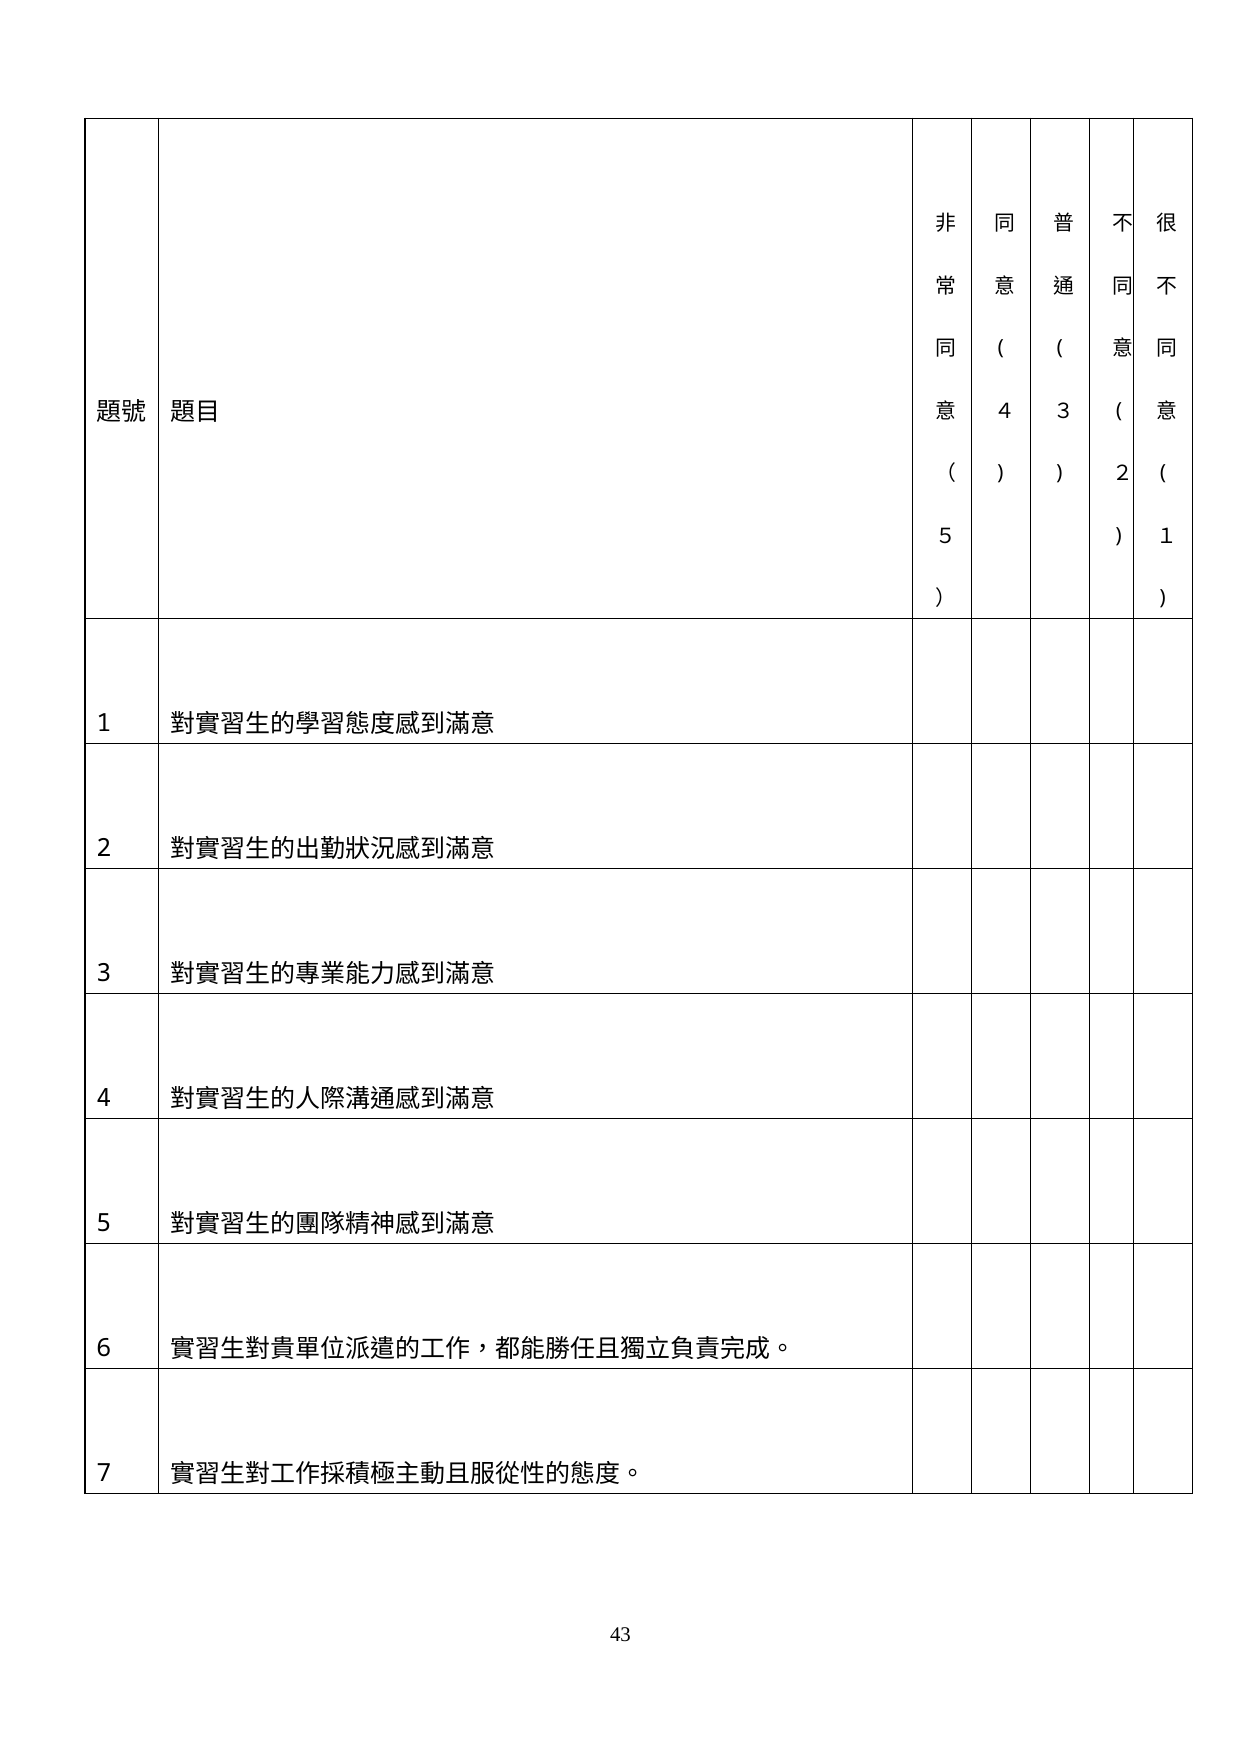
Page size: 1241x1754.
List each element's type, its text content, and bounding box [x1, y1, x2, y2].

table_cell 對實習生的團隊精神感到滿意 [159, 1119, 912, 1242]
table_cell [1090, 869, 1133, 992]
table_cell [1090, 619, 1133, 742]
table_cell 實習生對貴單位派遣的工作，都能勝任且獨立負責完成。 [159, 1244, 912, 1367]
table_cell [913, 994, 971, 1117]
table_cell [1134, 1244, 1192, 1367]
table_cell 5 [86, 1119, 158, 1242]
table_cell 2 [86, 744, 158, 867]
table_header 題號 [86, 119, 158, 617]
table_cell [1090, 1119, 1133, 1242]
table_cell [1134, 1369, 1192, 1492]
table_cell [1134, 619, 1192, 742]
table_cell [972, 869, 1030, 992]
table_cell [972, 1119, 1030, 1242]
table_cell [913, 1119, 971, 1242]
table_cell 對實習生的專業能力感到滿意 [159, 869, 912, 992]
table_cell 對實習生的人際溝通感到滿意 [159, 994, 912, 1117]
table_cell [1090, 994, 1133, 1117]
table_cell [913, 619, 971, 742]
table_cell [913, 1244, 971, 1367]
table_header 不同意(２) [1090, 119, 1133, 617]
table_cell [913, 1369, 971, 1492]
table_cell [1134, 1119, 1192, 1242]
table_cell [1031, 869, 1089, 992]
table_cell [1031, 1369, 1089, 1492]
table_cell [972, 619, 1030, 742]
table_cell [1134, 744, 1192, 867]
table_cell [1031, 619, 1089, 742]
table_cell [972, 744, 1030, 867]
table_cell [1031, 994, 1089, 1117]
table_cell [1090, 744, 1133, 867]
table_header 普通(３) [1031, 119, 1089, 617]
table_cell 1 [86, 619, 158, 742]
table_cell [1031, 744, 1089, 867]
table_cell [1134, 869, 1192, 992]
table_cell [1134, 994, 1192, 1117]
table_cell [1031, 1244, 1089, 1367]
table_cell 6 [86, 1244, 158, 1367]
table_cell [972, 994, 1030, 1117]
table_cell [913, 744, 971, 867]
table_header 非常同意（５） [913, 119, 971, 617]
table_cell 對實習生的學習態度感到滿意 [159, 619, 912, 742]
table_cell 3 [86, 869, 158, 992]
table_cell [972, 1244, 1030, 1367]
table_cell [972, 1369, 1030, 1492]
table_cell [913, 869, 971, 992]
table_cell 實習生對工作採積極主動且服從性的態度。 [159, 1369, 912, 1492]
table_cell [1090, 1369, 1133, 1492]
table_header 題目 [159, 119, 912, 617]
table_cell [1031, 1119, 1089, 1242]
table_cell [1090, 1244, 1133, 1367]
table_header 很不同意(１) [1134, 119, 1192, 617]
table_cell 對實習生的出勤狀況感到滿意 [159, 744, 912, 867]
table_cell 4 [86, 994, 158, 1117]
table_header 同意(４) [972, 119, 1030, 617]
table_cell 7 [86, 1369, 158, 1492]
